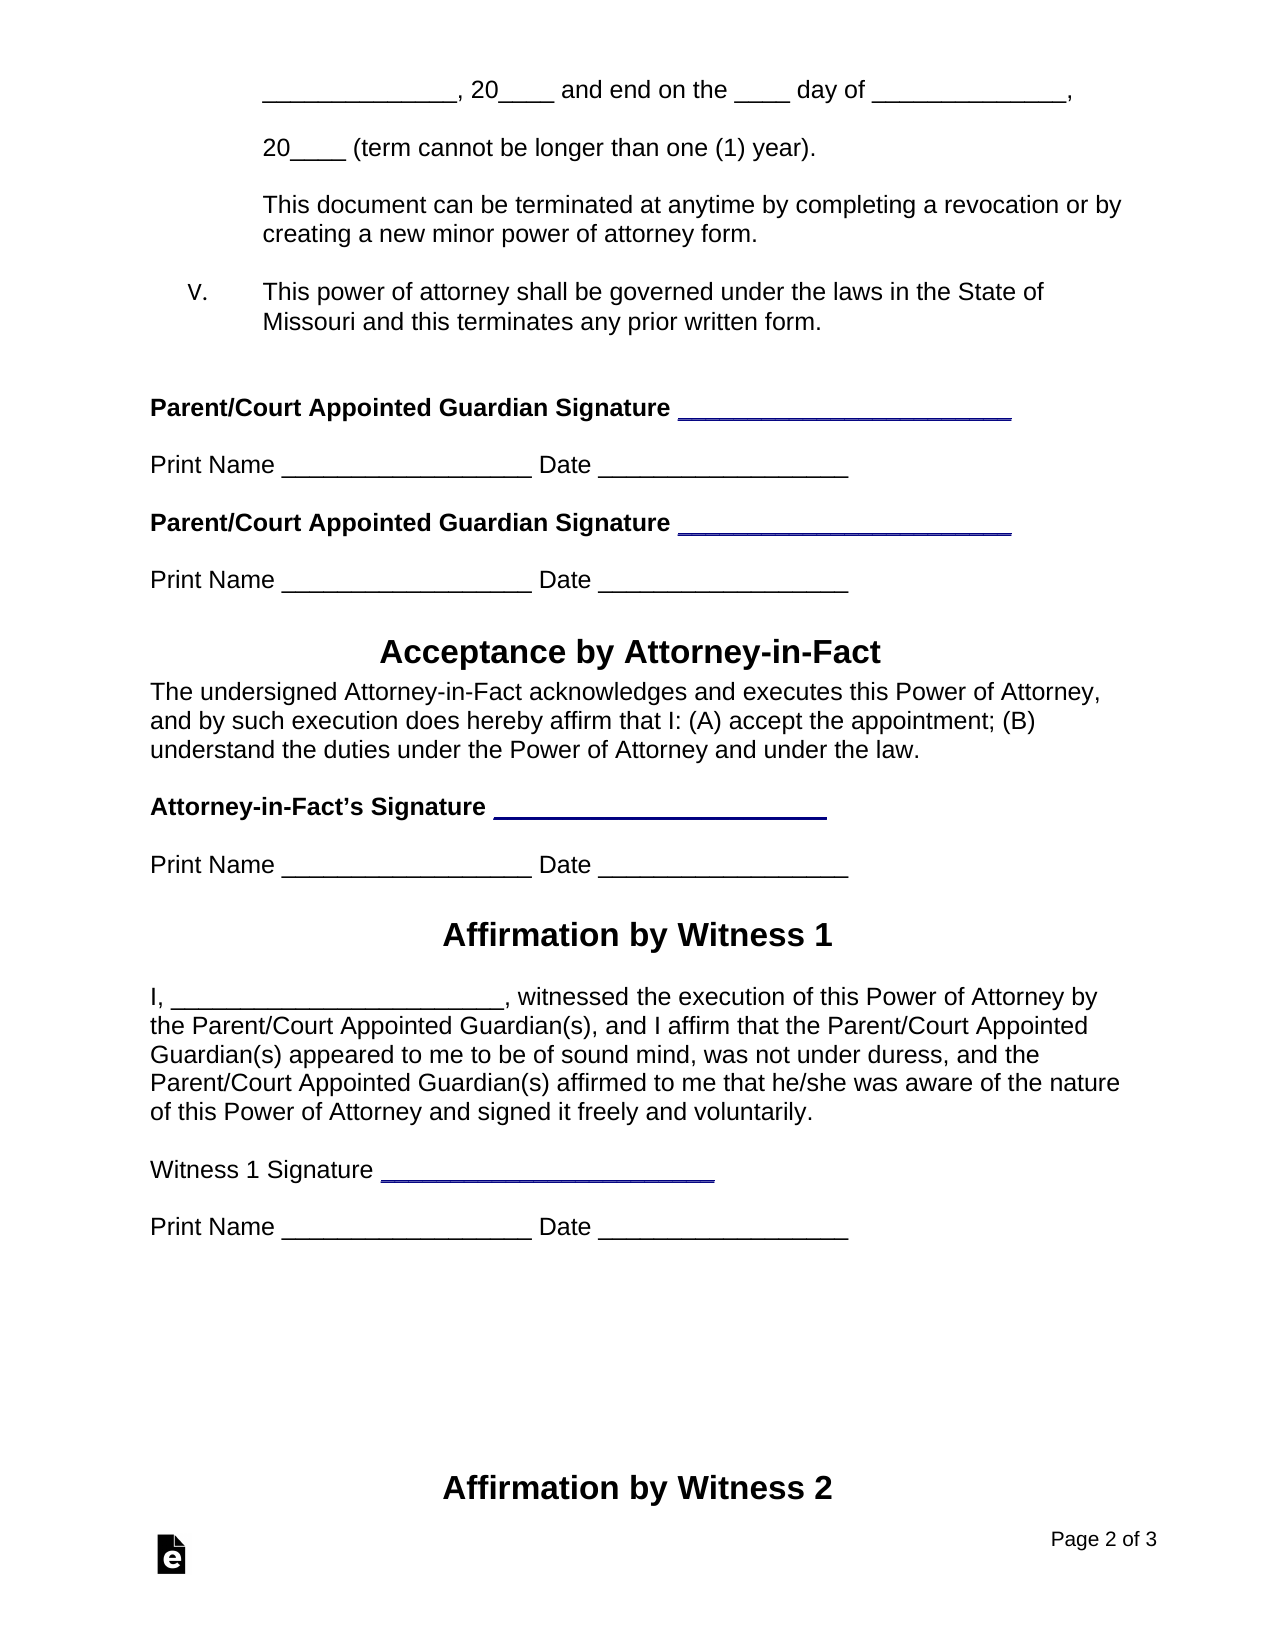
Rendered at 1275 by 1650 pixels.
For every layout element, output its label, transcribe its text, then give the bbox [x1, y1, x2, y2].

list 20____ (term cannot be longer than one (1) year). [262, 132, 1125, 161]
list ______________, 20____ and end on the ____ day of ______________, [262, 75, 1125, 104]
text Acceptance by Attorney-in-Fact [159, 633, 1101, 671]
text Parent/Court Appointed Guardian Signature ________________________ [150, 393, 1122, 422]
list This power of attorney shall be governed under the laws in the State of Missouri and this terminates any prior written form. [187, 276, 1125, 336]
text Parent/Court Appointed Guardian Signature ________________________ [150, 508, 1122, 537]
text Affirmation by Witness 2 [150, 1468, 1125, 1506]
text This document can be terminated at anytime by completing a revocation or by creating a new minor power of attorney form. [262, 190, 1125, 247]
text Print Name __________________ Date __________________ [150, 1212, 1122, 1241]
text Print Name __________________ Date __________________ [150, 451, 1122, 479]
text Witness 1 Signature ________________________ [150, 1155, 1122, 1183]
text The undersigned Attorney-in-Fact acknowledges and executes this Power of Attorney, and by such execution does hereby affirm that I: (A) accept the appointment; (B) understand the duties under the Power of Attorney and under the law. [150, 677, 1118, 763]
text Print Name __________________ Date __________________ [150, 566, 1122, 594]
text Print Name __________________ Date __________________ [150, 850, 1122, 878]
text Attorney-in-Fact’s Signature ________________________ [150, 792, 1122, 821]
text Affirmation by Witness 1 [150, 915, 1125, 953]
text I, ________________________, witnessed the execution of this Power of Attorney by the Parent/Court Appointed Guardian(s), and I affirm that the Parent/Court Appointed Guardian(s) appeared to me to be of sound mind, was not under duress, and the Parent/Court Appointed Guardian(s) affirmed to me that he/she was aware of the nature of this Power of Attorney and signed it freely and voluntarily. [150, 982, 1122, 1126]
